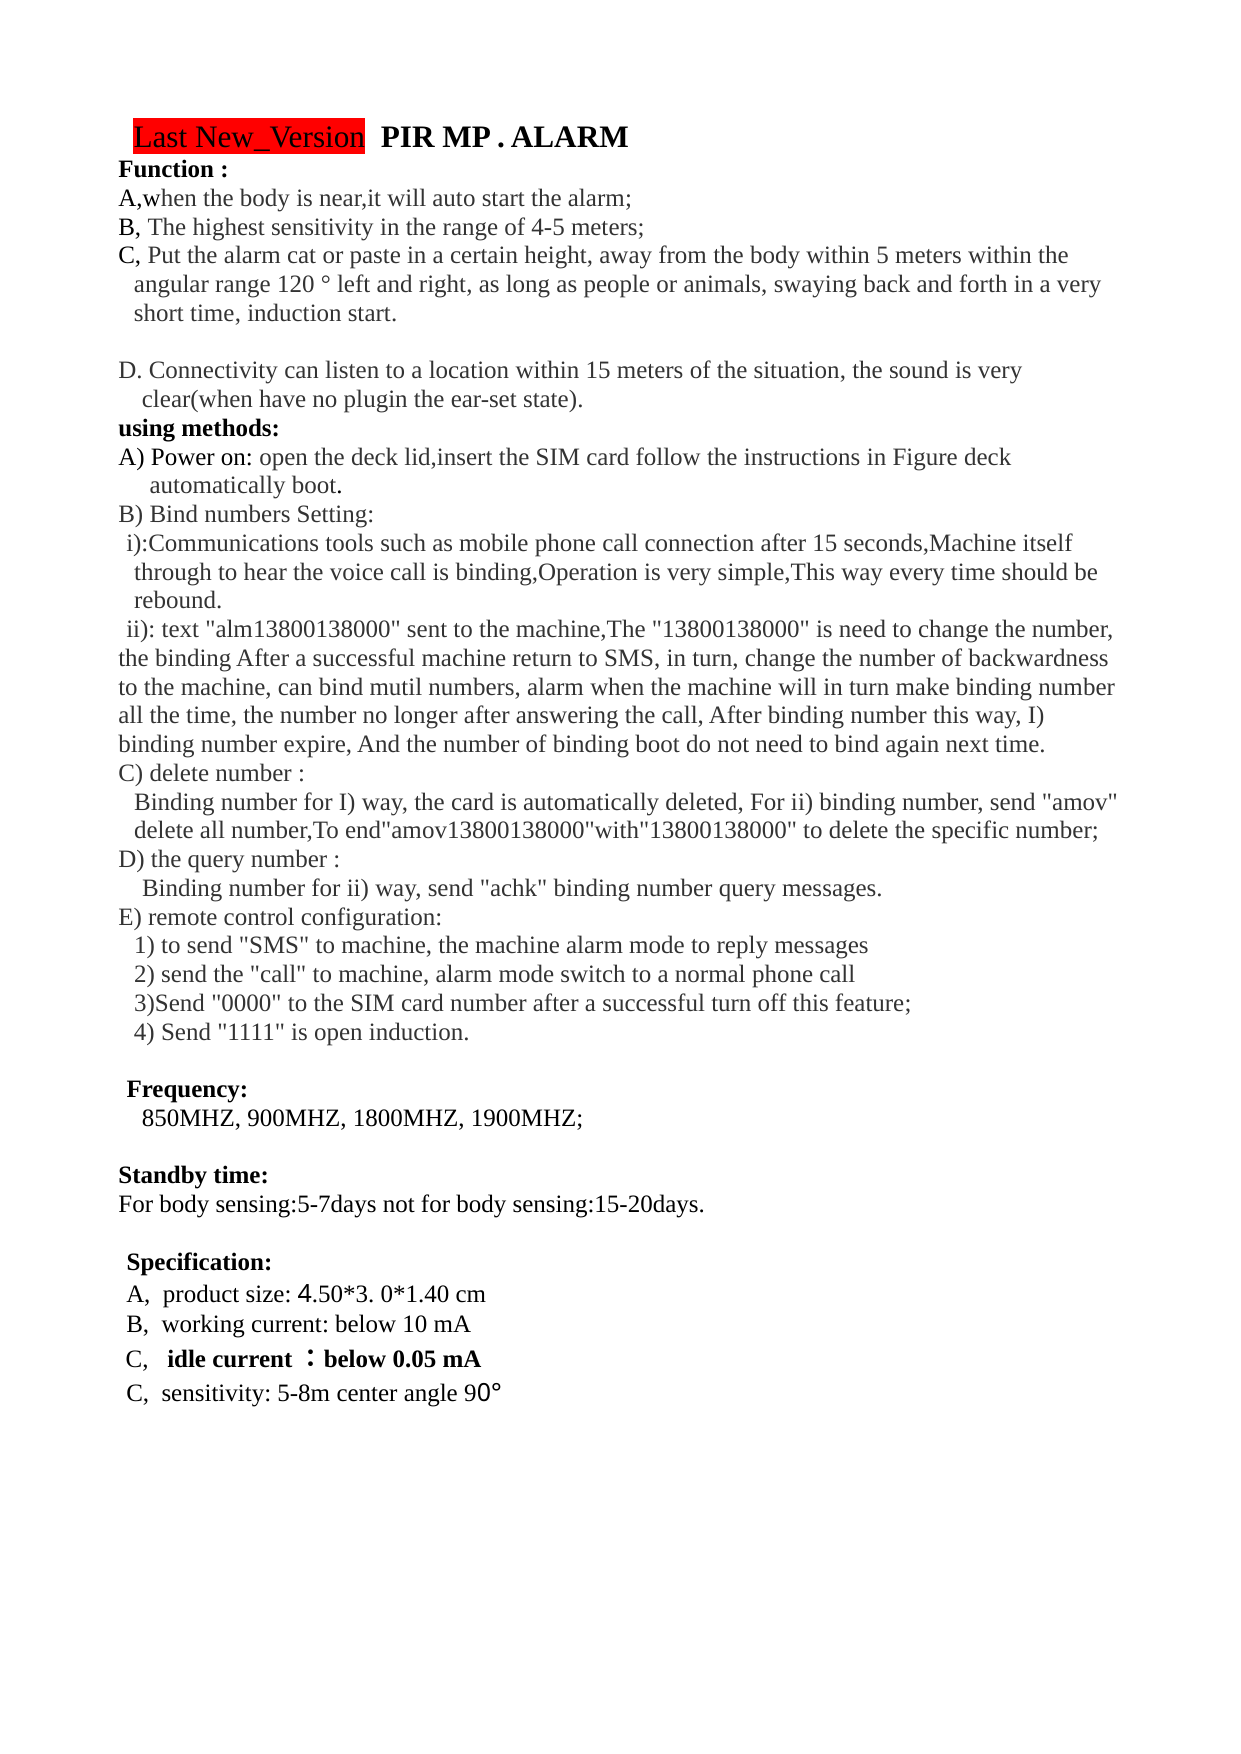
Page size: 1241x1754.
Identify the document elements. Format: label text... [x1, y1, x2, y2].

text B, The highest sensitivity in the range of 4-5 meters; [118, 212, 1122, 240]
text For body sensing:5-7days not for body sensing:15-20days. [118, 1189, 1122, 1218]
text A, product size: 4.50*3. 0*1.40 cm [118, 1275, 1122, 1309]
text C, Put the alarm cat or paste in a certain height, away from the body within 5 meters within the angular range 120 ° left and right, as long as people or animals, swaying back and forth in a very short time, induction start. [118, 240, 1122, 327]
text ii): text "alm13800138000" sent to the machine,The "13800138000" is need to change the number, the binding After a successful machine return to SMS, in turn, change the number of backwardness to the machine, can bind mutil numbers, alarm when the machine will in turn make binding number all the time, the number no longer after answering the call, After binding number this way, I) binding number expire, And the number of binding boot do not need to bind again next time. [118, 614, 1122, 758]
text Function : [118, 154, 1122, 183]
text C) delete number : [118, 758, 1122, 787]
text Frequency: [118, 1074, 1122, 1103]
text D) the query number : [118, 844, 1122, 873]
text 1) to send "SMS" to machine, the machine alarm mode to reply messages [134, 930, 1122, 959]
text D. Connectivity can listen to a location within 15 meters of the situation, the sound is very clear(when have no plugin the ear-set state). [118, 355, 1122, 413]
text 2) send the "call" to machine, alarm mode switch to a normal phone call [134, 959, 1122, 988]
text A,when the body is near,it will auto start the alarm; [118, 183, 1122, 212]
text Binding number for I) way, the card is automatically deleted, For ii) binding number, send "amov" delete all number,To end"amov13800138000"with"13800138000" to delete the specific number; [134, 787, 1122, 844]
text Specification: [118, 1247, 1122, 1275]
text E) remote control configuration: [118, 902, 1122, 930]
text 4) Send "1111" is open induction. [118, 1017, 1122, 1045]
text 850MHZ, 900MHZ, 1800MHZ, 1900MHZ; [118, 1103, 1122, 1132]
text 3)Send "0000" to the SIM card number after a successful turn off this feature; [134, 988, 1122, 1017]
text B) Bind numbers Setting: [118, 499, 1122, 528]
text A) Power on: open the deck lid,insert the SIM card follow the instructions in Figure deck automatically boot. [118, 442, 1122, 499]
text using methods: [118, 413, 1122, 442]
text C, idle current ：below 0.05 mA [118, 1338, 1122, 1374]
text Binding number for ii) way, send "achk" binding number query messages. [142, 873, 1122, 902]
text Standby time: [118, 1160, 1122, 1189]
text i):Communications tools such as mobile phone call connection after 15 seconds,Machine itself through to hear the voice call is binding,Operation is very simple,This way every time should be rebound. [126, 528, 1122, 614]
text B, working current: below 10 mA [118, 1309, 1122, 1338]
text Last New_Version PIR MP . ALARM [118, 118, 1122, 154]
text C, sensitivity: 5-8m center angle 90° [118, 1374, 1122, 1408]
